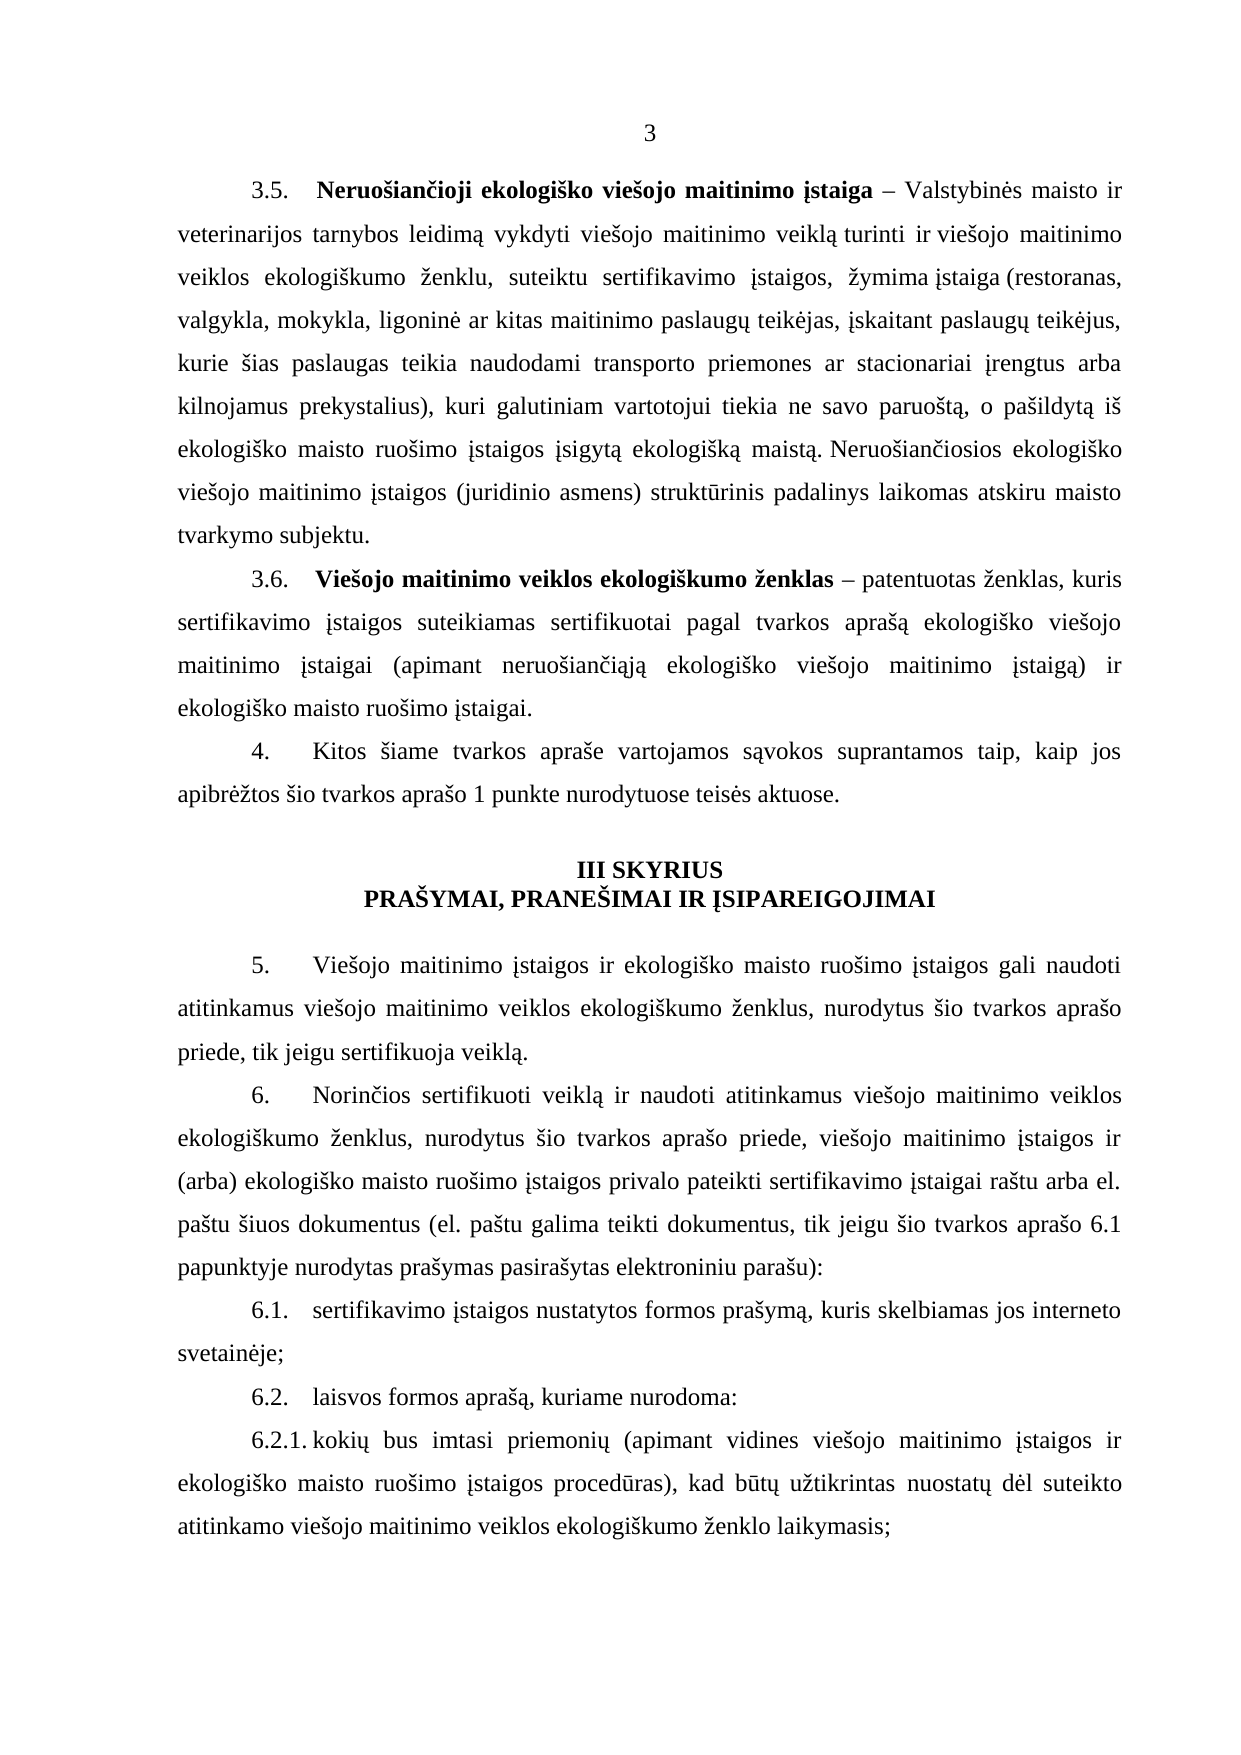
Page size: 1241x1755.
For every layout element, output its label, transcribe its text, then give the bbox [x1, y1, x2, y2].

text 6.2. laisvos formos aprašą, kuriame nurodoma: [177, 1382, 1122, 1410]
text III SKYRIUS [177, 856, 1122, 884]
text 6. Norinčios sertifikuoti veiklą ir naudoti atitinkamus viešojo maitinimo veiklos ekologiškumo ženklus, nurodytus šio tvarkos aprašo priede, viešojo maitinimo įstaigos ir (arba) ekologiško maisto ruošimo įstaigos privalo pateikti sertifikavimo įstaigai raštu arba el. paštu šiuos dokumentus (el. paštu galima teikti dokumentus, tik jeigu šio tvarkos aprašo 6.1 papunktyje nurodytas prašymas pasirašytas elektroniniu parašu): [177, 1080, 1122, 1281]
text 4. Kitos šiame tvarkos apraše vartojamos sąvokos suprantamos taip, kaip jos apibrėžtos šio tvarkos aprašo 1 punkte nurodytuose teisės aktuose. [177, 736, 1122, 808]
text 5. Viešojo maitinimo įstaigos ir ekologiško maisto ruošimo įstaigos gali naudoti atitinkamus viešojo maitinimo veiklos ekologiškumo ženklus, nurodytus šio tvarkos aprašo priede, tik jeigu sertifikuoja veiklą. [177, 950, 1122, 1065]
text 6.2.1. kokių bus imtasi priemonių (apimant vidines viešojo maitinimo įstaigos ir ekologiško maisto ruošimo įstaigos procedūras), kad būtų užtikrintas nuostatų dėl suteikto atitinkamo viešojo maitinimo veiklos ekologiškumo ženklo laikymasis; [177, 1425, 1122, 1540]
text 3.5. Neruošiančioji ekologiško viešojo maitinimo įstaiga – Valstybinės maisto ir veterinarijos tarnybos leidimą vykdyti viešojo maitinimo veiklą turinti ir viešojo maitinimo veiklos ekologiškumo ženklu, suteiktu sertifikavimo įstaigos, žymima įstaiga (restoranas, valgykla, mokykla, ligoninė ar kitas maitinimo paslaugų teikėjas, įskaitant paslaugų teikėjus, kurie šias paslaugas teikia naudodami transporto priemones ar stacionariai įrengtus arba kilnojamus prekystalius), kuri galutiniam vartotojui tiekia ne savo paruoštą, o pašildytą iš ekologiško maisto ruošimo įstaigos įsigytą ekologišką maistą. Neruošiančiosios ekologiško viešojo maitinimo įstaigos (juridinio asmens) struktūrinis padalinys laikomas atskiru maisto tvarkymo subjektu. [177, 176, 1122, 549]
text 6.1. sertifikavimo įstaigos nustatytos formos prašymą, kuris skelbiamas jos interneto svetainėje; [177, 1295, 1122, 1367]
text PRAŠYMAI, PRANEŠIMAI ir įsipareigojimai [177, 884, 1122, 913]
text 3.6. Viešojo maitinimo veiklos ekologiškumo ženklas – patentuotas ženklas, kuris sertifikavimo įstaigos suteikiamas sertifikuotai pagal tvarkos aprašą ekologiško viešojo maitinimo įstaigai (apimant neruošiančiąją ekologiško viešojo maitinimo įstaigą) ir ekologiško maisto ruošimo įstaigai. [177, 564, 1122, 722]
